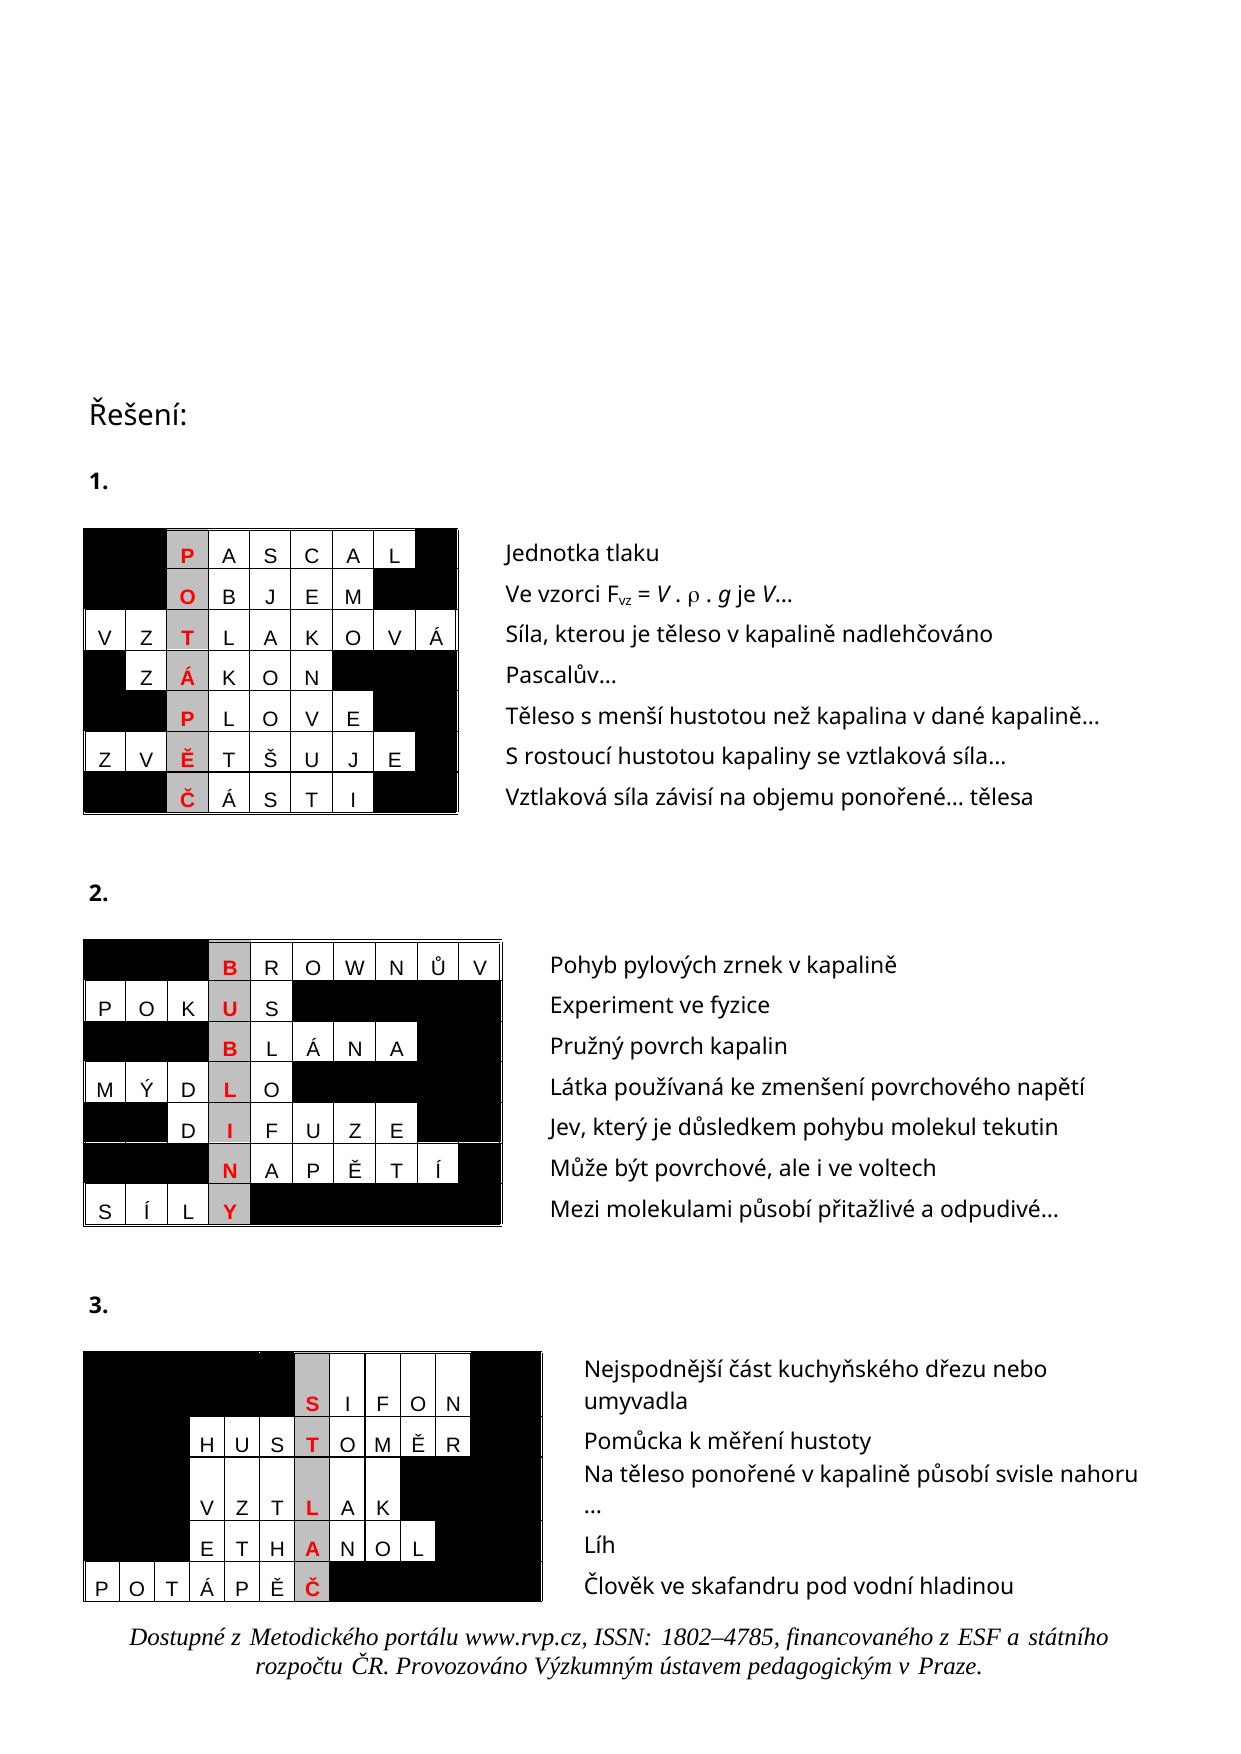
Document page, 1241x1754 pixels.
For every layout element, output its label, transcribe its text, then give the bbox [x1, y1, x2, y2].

table_cell [471, 1458, 505, 1520]
table_cell T [167, 610, 208, 649]
table_cell Č [295, 1562, 329, 1601]
table_cell [330, 1562, 364, 1601]
table_cell [293, 1062, 333, 1102]
table_cell [459, 609, 498, 649]
table_cell V [291, 691, 332, 731]
table_cell [471, 1521, 505, 1561]
table_cell Z [126, 651, 166, 690]
table_cell [416, 691, 455, 731]
table_header [126, 943, 167, 980]
table_cell Vztlaková síla závisí na objemu ponořené… tělesa [498, 771, 1118, 812]
table_cell [506, 1562, 540, 1601]
table_cell [120, 1521, 154, 1561]
table_cell H [190, 1417, 224, 1456]
table_cell [459, 1103, 499, 1142]
table_cell [459, 771, 498, 812]
table_cell Ě [167, 732, 208, 771]
table_cell S [86, 1184, 125, 1224]
table_header B [209, 943, 250, 980]
table_cell E [376, 1103, 417, 1142]
table_cell [86, 569, 125, 609]
table_cell [418, 1103, 458, 1142]
text 1. [89, 465, 1151, 496]
table_cell Í [418, 1144, 458, 1183]
table_cell [436, 1521, 470, 1561]
table_cell [436, 1562, 470, 1601]
table_cell [293, 1184, 333, 1224]
table_cell [459, 690, 498, 731]
table_cell F [251, 1103, 292, 1142]
table_cell U [225, 1417, 259, 1456]
table_cell Ě [401, 1417, 435, 1456]
table_cell [86, 1521, 119, 1561]
table_cell L [251, 1022, 292, 1061]
table_cell Pružný povrch kapalin [542, 1021, 1118, 1061]
table_cell [366, 1562, 400, 1601]
table_cell Může být povrchové, ale i ve voltech [542, 1143, 1118, 1183]
table_cell [376, 1062, 417, 1102]
table_cell L [209, 610, 249, 649]
table_header N [436, 1354, 470, 1416]
table_cell R [436, 1417, 470, 1456]
table_cell [503, 980, 542, 1021]
table_cell V [190, 1458, 224, 1520]
table_cell S rostoucí hustotou kapaliny se vztlaková síla… [498, 731, 1118, 771]
table_header Ů [418, 943, 458, 980]
table_cell O [366, 1521, 400, 1561]
table_cell Mezi molekulami působí přitažlivé a odpudivé… [542, 1183, 1118, 1224]
table_header [126, 531, 166, 568]
table_cell [503, 1102, 542, 1142]
table_cell [506, 1417, 540, 1456]
table_header [86, 531, 125, 568]
table_header O [293, 943, 333, 980]
table_cell [459, 1144, 499, 1183]
table_cell K [291, 610, 332, 649]
table_cell D [168, 1062, 208, 1102]
table_cell [333, 651, 373, 690]
table_cell Člověk ve skafandru pod vodní hladinou [576, 1561, 1155, 1601]
table_cell [418, 1184, 458, 1224]
table_cell [86, 691, 125, 731]
text Řešení: [89, 394, 1151, 434]
table_cell Těleso s menší hustotou než kapalina v dané kapalině… [498, 690, 1118, 731]
table_header C [291, 531, 332, 568]
table_cell [374, 773, 415, 812]
table_cell D [168, 1103, 208, 1142]
table_cell Á [167, 651, 208, 690]
table_cell Z [225, 1458, 259, 1520]
table_header R [251, 943, 292, 980]
table_cell [459, 981, 499, 1021]
table_cell [155, 1458, 189, 1520]
table_cell L [209, 691, 249, 731]
table_cell L [295, 1458, 329, 1520]
table_cell [416, 569, 455, 609]
table_cell [86, 1458, 119, 1520]
table_cell P [293, 1144, 333, 1183]
table_header [225, 1354, 259, 1416]
table_cell [168, 1022, 208, 1061]
table_cell [126, 773, 166, 812]
table_cell O [250, 651, 290, 690]
table_cell [506, 1458, 540, 1520]
table_cell [376, 981, 417, 1021]
table_header [415, 529, 457, 568]
table_cell B [209, 1022, 250, 1061]
table_cell [418, 1022, 458, 1061]
table_header Jednotka tlaku [498, 528, 1118, 568]
table_header [501, 939, 542, 980]
table_cell T [291, 773, 332, 812]
table_cell O [250, 691, 290, 731]
table_cell Č [167, 773, 208, 812]
table_cell [374, 569, 415, 609]
table_cell I [209, 1103, 250, 1142]
table_cell T [155, 1562, 189, 1601]
table_cell [86, 773, 125, 812]
table_cell O [251, 1062, 292, 1102]
table_cell [251, 1184, 292, 1224]
table_header N [376, 943, 417, 980]
table_cell Í [126, 1184, 167, 1224]
table_header S [250, 531, 290, 568]
table_cell [1136, 1520, 1155, 1561]
table_cell [418, 1062, 458, 1102]
table_cell M [366, 1417, 400, 1456]
table_cell [416, 651, 455, 690]
table_cell [401, 1458, 435, 1520]
table_header [260, 1354, 294, 1416]
table_cell L [168, 1184, 208, 1224]
table_cell Experiment ve fyzice [542, 980, 1118, 1021]
table_cell T [376, 1144, 417, 1183]
table_cell [471, 1417, 505, 1456]
table_cell A [330, 1458, 364, 1520]
table_header Pohyb pylových zrnek v kapalině [542, 939, 1118, 980]
table_cell [155, 1417, 189, 1456]
table_cell O [126, 981, 167, 1021]
table_cell [459, 1062, 499, 1102]
table_cell O [167, 569, 208, 609]
table_cell [86, 1103, 125, 1142]
table_cell Z [334, 1103, 375, 1142]
table_header [86, 1354, 119, 1416]
table_cell Á [416, 610, 455, 649]
table_header A [333, 531, 373, 568]
table_cell Pomůcka k měření hustoty [576, 1416, 1155, 1456]
table_cell [86, 1022, 125, 1061]
table_cell J [333, 732, 373, 771]
table_cell Z [86, 732, 125, 771]
table_cell Jev, který je důsledkem pohybu molekul tekutin [542, 1102, 1118, 1142]
table_cell [459, 568, 498, 609]
table_cell P [225, 1562, 259, 1601]
table_cell [416, 732, 455, 771]
table_cell [126, 1103, 167, 1142]
table_cell Na těleso ponořené v kapalině působí svisle nahoru … [576, 1456, 1155, 1520]
table_cell S [260, 1417, 294, 1456]
table_header A [209, 531, 249, 568]
table_cell O [330, 1417, 364, 1456]
table_cell [459, 1184, 501, 1224]
table_cell [459, 650, 498, 690]
table_header P [167, 531, 208, 568]
table_cell [459, 731, 498, 771]
table_cell [459, 1022, 499, 1061]
table_cell N [330, 1521, 364, 1561]
table_cell N [291, 651, 332, 690]
table_cell [503, 1061, 542, 1102]
table_cell V [374, 610, 415, 649]
table_cell J [250, 569, 290, 609]
table_cell [416, 773, 457, 812]
table_cell M [333, 569, 373, 609]
table_cell [418, 981, 458, 1021]
table_header [457, 528, 498, 568]
table_cell K [209, 651, 249, 690]
table_cell Líh [576, 1520, 1136, 1561]
table_cell [86, 651, 125, 690]
table_cell O [333, 610, 373, 649]
table_cell L [401, 1521, 435, 1561]
table_cell [503, 1143, 542, 1183]
table_cell T [295, 1417, 329, 1456]
table_cell M [86, 1062, 125, 1102]
table_cell P [167, 691, 208, 731]
table_cell Ve vzorci Fvz = V .  . g je V… [498, 568, 1118, 609]
table_cell [120, 1417, 154, 1456]
table_header W [334, 943, 375, 980]
table_header [471, 1354, 505, 1416]
table_cell [86, 1144, 125, 1183]
table_cell [168, 1144, 208, 1183]
table_cell T [225, 1521, 259, 1561]
table_header Nejspodnější část kuchyňského dřezu nebo umyvadla [576, 1351, 1155, 1416]
table_header [190, 1354, 224, 1416]
table_cell U [293, 1103, 333, 1142]
table_cell Ě [260, 1562, 294, 1601]
table_cell A [250, 610, 290, 649]
table_cell [86, 1417, 119, 1456]
table_cell T [260, 1458, 294, 1520]
table_cell [376, 1184, 417, 1224]
table_cell P [86, 981, 125, 1021]
table_cell Á [293, 1022, 333, 1061]
table_cell V [86, 610, 125, 649]
table_cell I [333, 773, 373, 812]
table_header [541, 1351, 576, 1416]
table_cell [543, 1456, 576, 1520]
table_header V [459, 943, 499, 980]
table_cell Á [190, 1562, 224, 1601]
table_cell [374, 651, 415, 690]
table_cell [543, 1416, 576, 1456]
table_cell A [295, 1521, 329, 1561]
table_cell Á [209, 773, 249, 812]
table_cell [401, 1562, 435, 1601]
table_header [120, 1354, 154, 1416]
table_cell [436, 1458, 470, 1520]
table_cell [126, 1022, 167, 1061]
table_cell Pascalův… [498, 650, 1118, 690]
table_cell [503, 1183, 542, 1224]
table_cell A [251, 1144, 292, 1183]
table_cell U [209, 981, 250, 1021]
table_cell O [120, 1562, 154, 1601]
table_cell E [333, 691, 373, 731]
table_cell [293, 981, 333, 1021]
table_cell S [251, 981, 292, 1021]
text 3. [89, 1288, 1151, 1320]
table_cell Ě [334, 1144, 375, 1183]
table_cell B [209, 569, 249, 609]
text 2. [89, 877, 1151, 908]
table_cell [543, 1561, 576, 1601]
table_cell [126, 1144, 167, 1183]
table_cell Z [126, 610, 166, 649]
table_cell T [209, 732, 249, 771]
table_cell E [291, 569, 332, 609]
table_cell N [209, 1144, 250, 1183]
table_cell [506, 1521, 540, 1561]
table_cell K [168, 981, 208, 1021]
table_cell A [376, 1022, 417, 1061]
table_cell [334, 981, 375, 1021]
table_cell [334, 1062, 375, 1102]
table_cell [543, 1520, 576, 1561]
table_cell [471, 1562, 505, 1601]
table_cell V [126, 732, 166, 771]
table_header [506, 1352, 541, 1416]
table_header F [366, 1354, 400, 1416]
table_cell Látka používaná ke zmenšení povrchového napětí [542, 1061, 1118, 1102]
table_cell P [86, 1562, 119, 1601]
table_cell E [190, 1521, 224, 1561]
table_cell [120, 1458, 154, 1520]
table_cell N [334, 1022, 375, 1061]
table_cell Y [209, 1184, 250, 1224]
table_cell [503, 1021, 542, 1061]
table_cell U [291, 732, 332, 771]
table_cell H [260, 1521, 294, 1561]
table_cell [334, 1184, 375, 1224]
table_header S [295, 1354, 329, 1416]
table_cell S [250, 773, 290, 812]
table_cell [155, 1521, 189, 1561]
table_header L [374, 531, 415, 568]
table_header O [401, 1354, 435, 1416]
table_cell [126, 691, 166, 731]
table_cell [126, 569, 166, 609]
table_cell L [209, 1062, 250, 1102]
table_cell K [366, 1458, 400, 1520]
table_cell [374, 691, 415, 731]
table_header I [330, 1354, 364, 1416]
table_header [86, 943, 125, 980]
table_header [155, 1354, 189, 1416]
table_cell Š [250, 732, 290, 771]
table_header [168, 943, 208, 980]
table_cell E [374, 732, 415, 771]
table_cell Síla, kterou je těleso v kapalině nadlehčováno [498, 609, 1118, 649]
table_cell Ý [126, 1062, 167, 1102]
